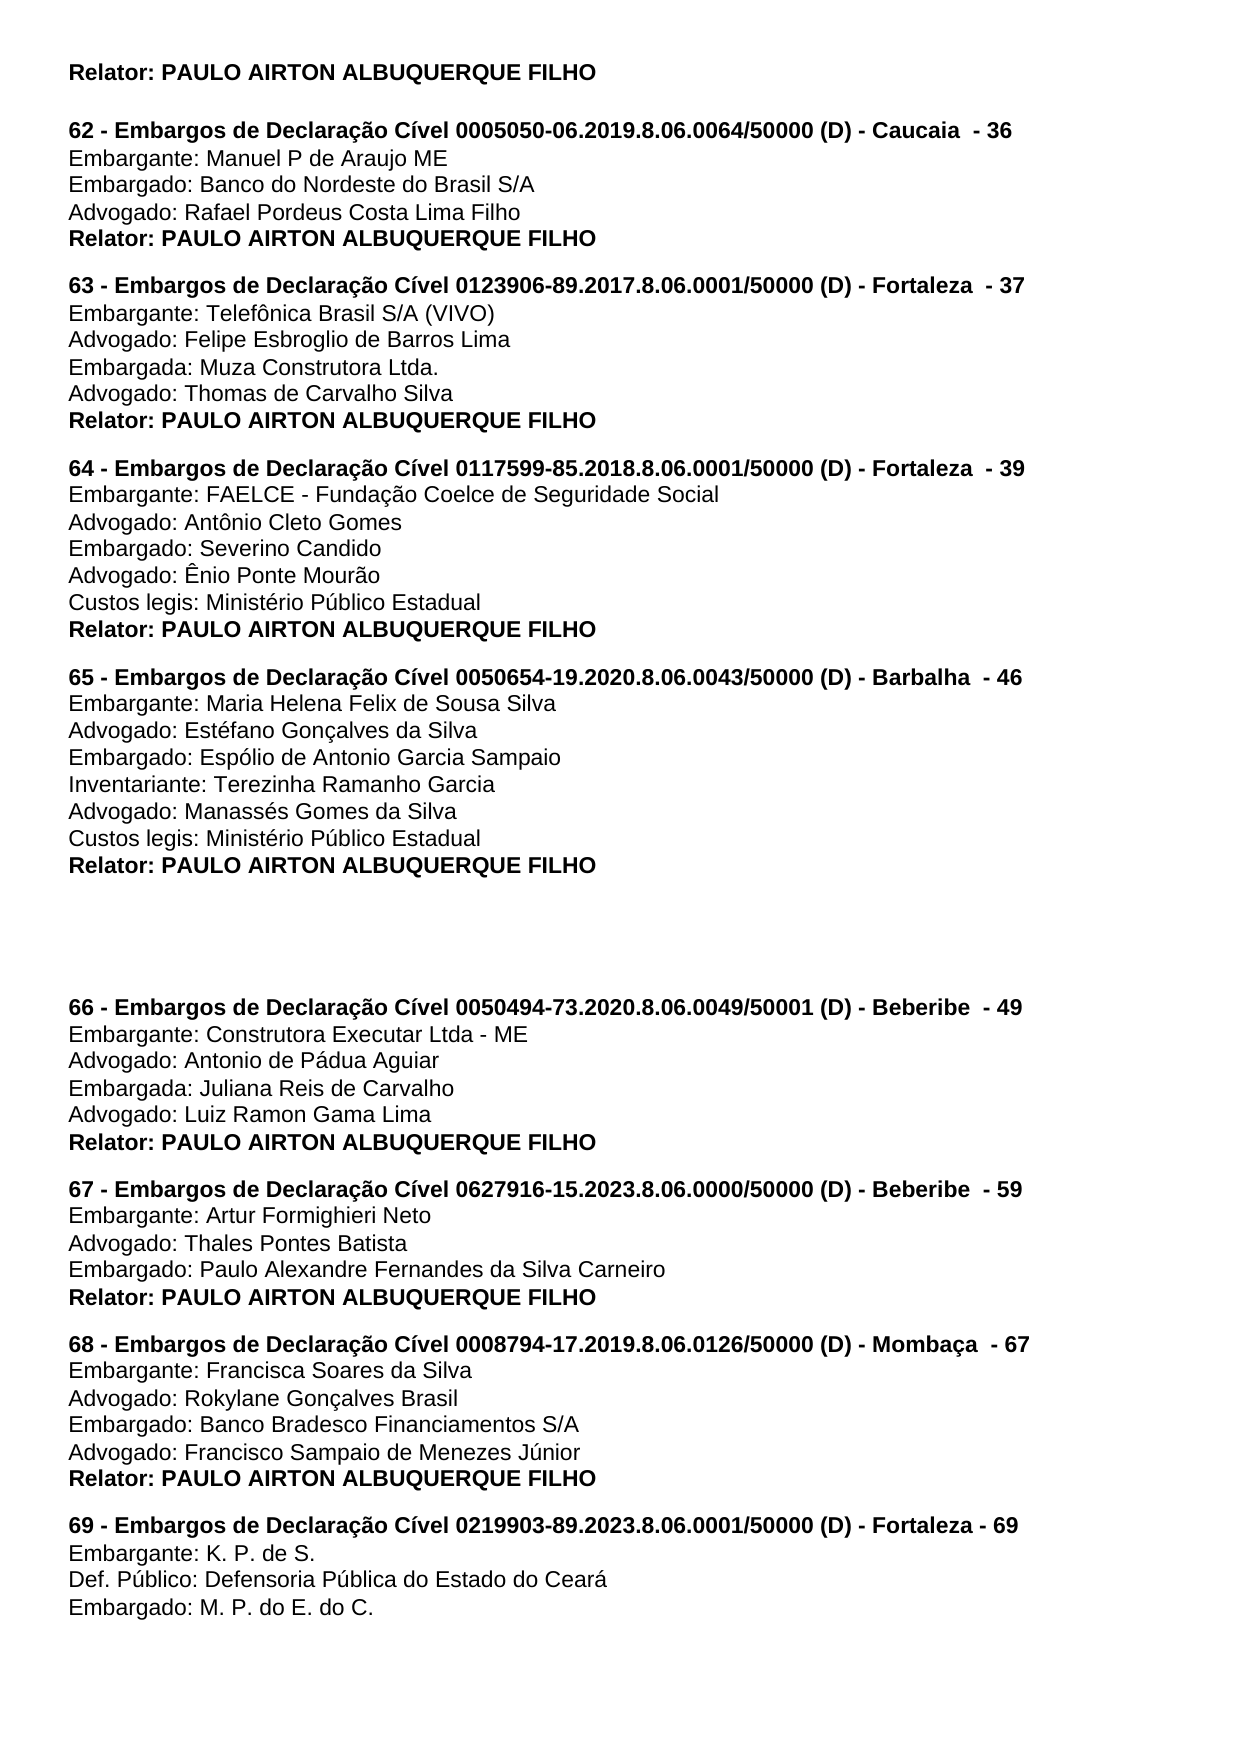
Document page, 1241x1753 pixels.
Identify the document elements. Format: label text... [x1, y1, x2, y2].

text Embargante: Manuel P de Araujo ME [62, 144, 1181, 171]
text Embargante: FAELCE - Fundação Coelce de Seguridade Social [62, 481, 1181, 508]
text 65 - Embargos de Declaração Cível 0050654-19.2020.8.06.0043/50000 (D) - Barbalha - 46 [62, 663, 1181, 690]
text 66 - Embargos de Declaração Cível 0050494-73.2020.8.06.0049/50001 (D) - Beberibe - 49 [62, 993, 1181, 1020]
text Embargada: Juliana Reis de Carvalho [62, 1074, 1181, 1101]
text Embargante: Maria Helena Felix de Sousa Silva [62, 690, 1181, 717]
text 67 - Embargos de Declaração Cível 0627916-15.2023.8.06.0000/50000 (D) - Beberibe - 59 [62, 1176, 1181, 1202]
text Embargante: Telefônica Brasil S/A (VIVO) [62, 299, 1181, 326]
text Embargado: Banco do Nordeste do Brasil S/A [62, 171, 1181, 198]
text Embargado: M. P. do E. do C. [62, 1593, 1181, 1620]
text Relator: PAULO AIRTON ALBUQUERQUE FILHO [62, 407, 1181, 434]
text Advogado: Thomas de Carvalho Silva [62, 380, 1181, 407]
text Embargado: Paulo Alexandre Fernandes da Silva Carneiro [62, 1256, 1181, 1283]
text Embargante: Francisca Soares da Silva [62, 1357, 1181, 1384]
text Advogado: Ênio Ponte Mourão [62, 562, 1181, 589]
text Relator: PAULO AIRTON ALBUQUERQUE FILHO [62, 59, 1181, 85]
text Embargado: Espólio de Antonio Garcia Sampaio [62, 744, 1181, 771]
text Advogado: Rafael Pordeus Costa Lima Filho [62, 198, 1181, 225]
text Embargante: Construtora Executar Ltda - ME [62, 1021, 1181, 1047]
text 69 - Embargos de Declaração Cível 0219903-89.2023.8.06.0001/50000 (D) - Fortaleza - 69 [62, 1512, 1181, 1539]
text Relator: PAULO AIRTON ALBUQUERQUE FILHO [62, 852, 1181, 879]
text Inventariante: Terezinha Ramanho Garcia [62, 771, 1181, 798]
text Advogado: Estéfano Gonçalves da Silva [62, 717, 1181, 744]
text 64 - Embargos de Declaração Cível 0117599-85.2018.8.06.0001/50000 (D) - Fortaleza - 39 [62, 454, 1181, 481]
text Advogado: Luiz Ramon Gama Lima [62, 1101, 1181, 1128]
text 63 - Embargos de Declaração Cível 0123906-89.2017.8.06.0001/50000 (D) - Fortaleza - 37 [62, 272, 1181, 299]
text Advogado: Felipe Esbroglio de Barros Lima [62, 326, 1181, 353]
text Custos legis: Ministério Público Estadual [62, 825, 1181, 852]
text Advogado: Rokylane Gonçalves Brasil [62, 1384, 1181, 1411]
text Advogado: Manassés Gomes da Silva [62, 798, 1181, 825]
text 68 - Embargos de Declaração Cível 0008794-17.2019.8.06.0126/50000 (D) - Mombaça - 67 [62, 1331, 1181, 1357]
text Embargado: Severino Candido [62, 535, 1181, 562]
text Def. Público: Defensoria Pública do Estado do Ceará [62, 1566, 1181, 1593]
text Advogado: Antônio Cleto Gomes [62, 508, 1181, 535]
text Advogado: Antonio de Pádua Aguiar [62, 1047, 1181, 1074]
text Embargado: Banco Bradesco Financiamentos S/A [62, 1411, 1181, 1438]
text Custos legis: Ministério Público Estadual [62, 589, 1181, 616]
text Advogado: Francisco Sampaio de Menezes Júnior [62, 1438, 1181, 1465]
text 62 - Embargos de Declaração Cível 0005050-06.2019.8.06.0064/50000 (D) - Caucaia - 36 [62, 117, 1181, 144]
text Relator: PAULO AIRTON ALBUQUERQUE FILHO [62, 1283, 1181, 1310]
text Relator: PAULO AIRTON ALBUQUERQUE FILHO [62, 1128, 1181, 1155]
text Relator: PAULO AIRTON ALBUQUERQUE FILHO [62, 225, 1181, 252]
text Embargante: Artur Formighieri Neto [62, 1202, 1181, 1229]
text Relator: PAULO AIRTON ALBUQUERQUE FILHO [62, 616, 1181, 643]
text Embargante: K. P. de S. [62, 1539, 1181, 1566]
text Advogado: Thales Pontes Batista [62, 1229, 1181, 1256]
text Relator: PAULO AIRTON ALBUQUERQUE FILHO [62, 1465, 1181, 1492]
text Embargada: Muza Construtora Ltda. [62, 353, 1181, 380]
